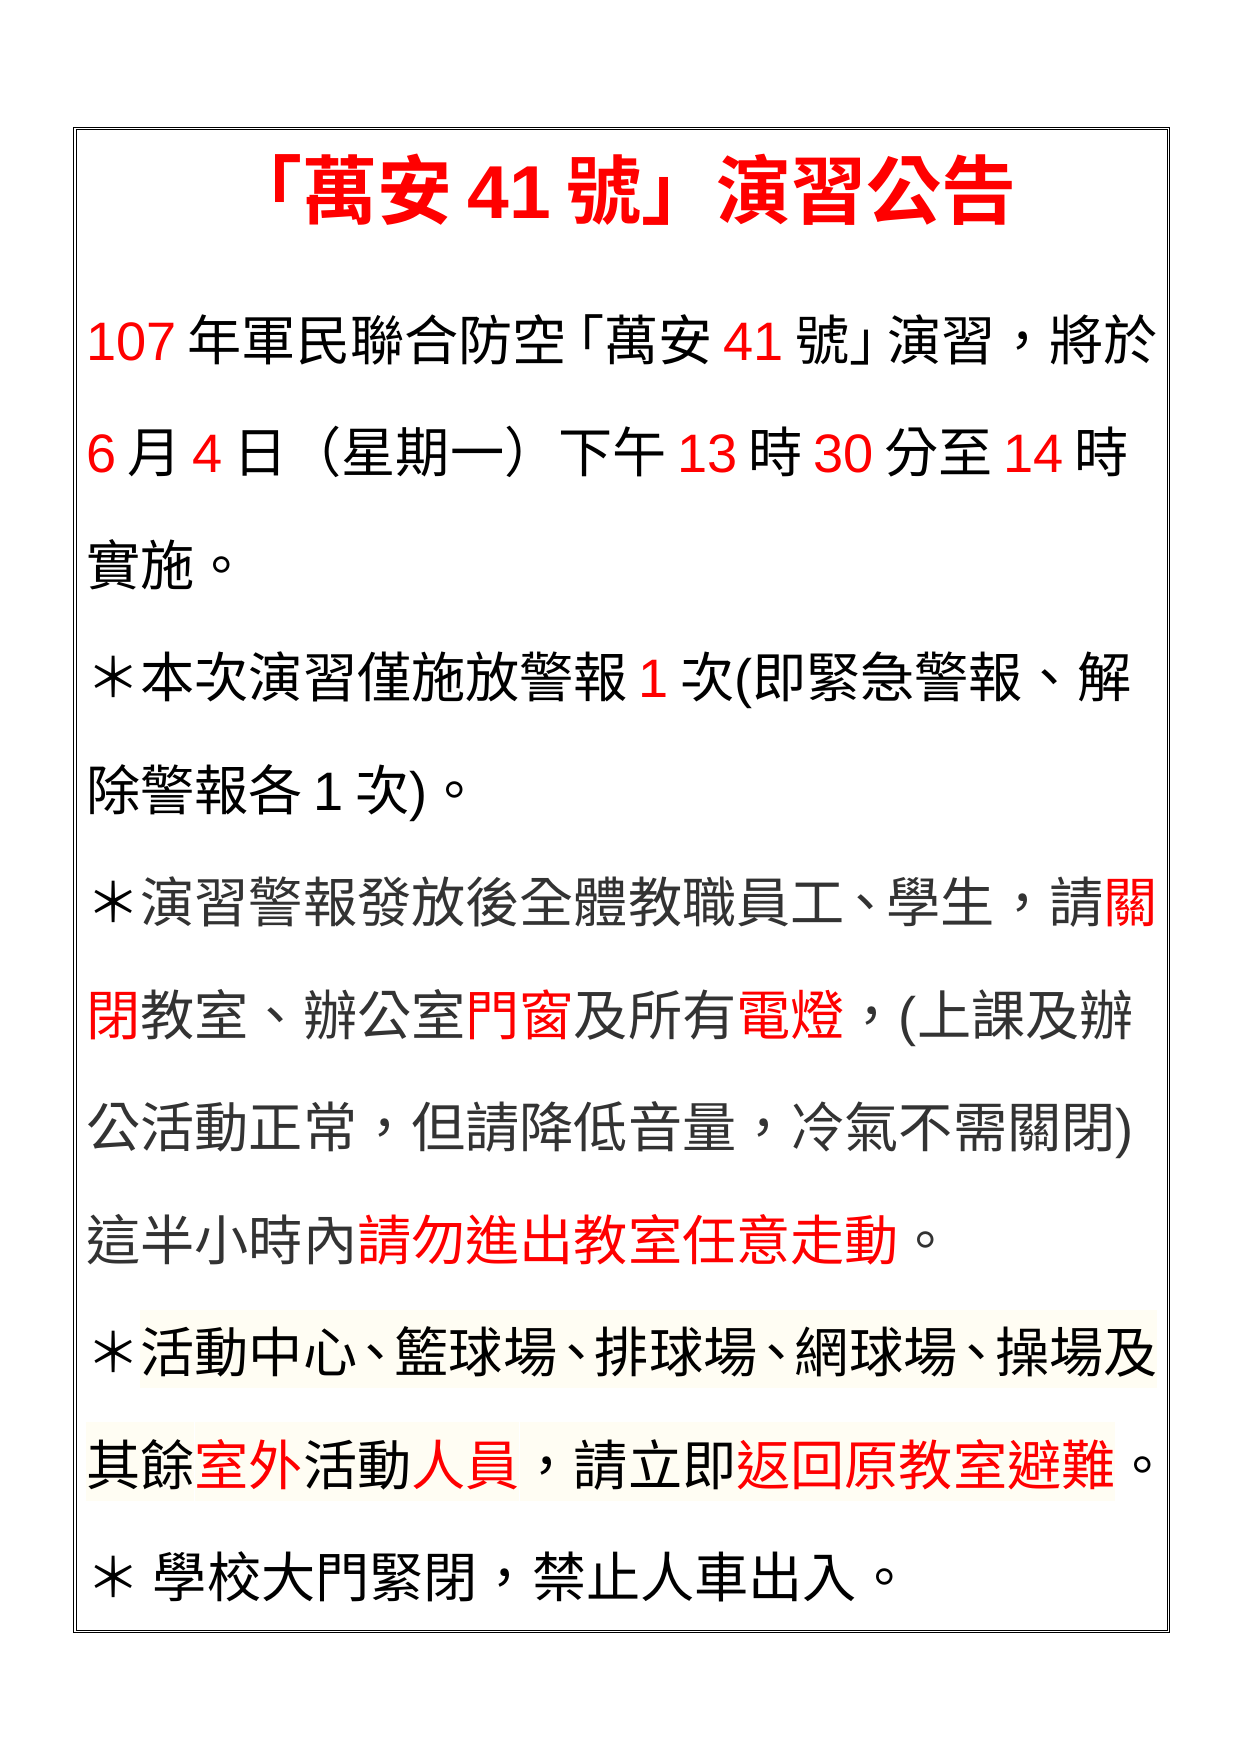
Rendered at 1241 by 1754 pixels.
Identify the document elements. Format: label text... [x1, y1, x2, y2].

table_header 「萬安41號」演習公告 107年軍民聯合防空「萬安41號」演習，將於6月4日（星期一）下午13時30分至14時實施。 ＊本次演習僅施放警報1次(即緊急警報、解除警報各1次)。 ＊演習警報發放後全體教職員工、學生，請關閉教室、辦公室門窗及所有電燈，(上課及辦公活動正常，但請降低音量，冷氣不需關閉)這半小時內請勿進出教室任意走動。 ＊活動中心、籃球場、排球場、網球場、操場及其餘室外活動人員，請立即返回原教室避難。 ＊ 學校大門緊閉，禁止人車出入。 ＊ 相關訊息請參閱本校公告 https://web.dcsh.tp.edu.tw/news/20381 學務處 關心您 [1157, 130, 1167, 1630]
table_header 「萬安41號」演習公告 107年軍民聯合防空「萬安41號」演習，將於6月4日（星期一）下午13時30分至14時實施。 ＊本次演習僅施放警報1次(即緊急警報、解除警報各1次)。 ＊演習警報發放後全體教職員工、學生，請關閉教室、辦公室門窗及所有電燈，(上課及辦公活動正常，但請降低音量，冷氣不需關閉)這半小時內請勿進出教室任意走動。 ＊活動中心、籃球場、排球場、網球場、操場及其餘室外活動人員，請立即返回原教室避難。 ＊ 學校大門緊閉，禁止人車出入。 ＊ 相關訊息請參閱本校公告 https://web.dcsh.tp.edu.tw/news/20381 學務處 關心您 [77, 130, 86, 1630]
